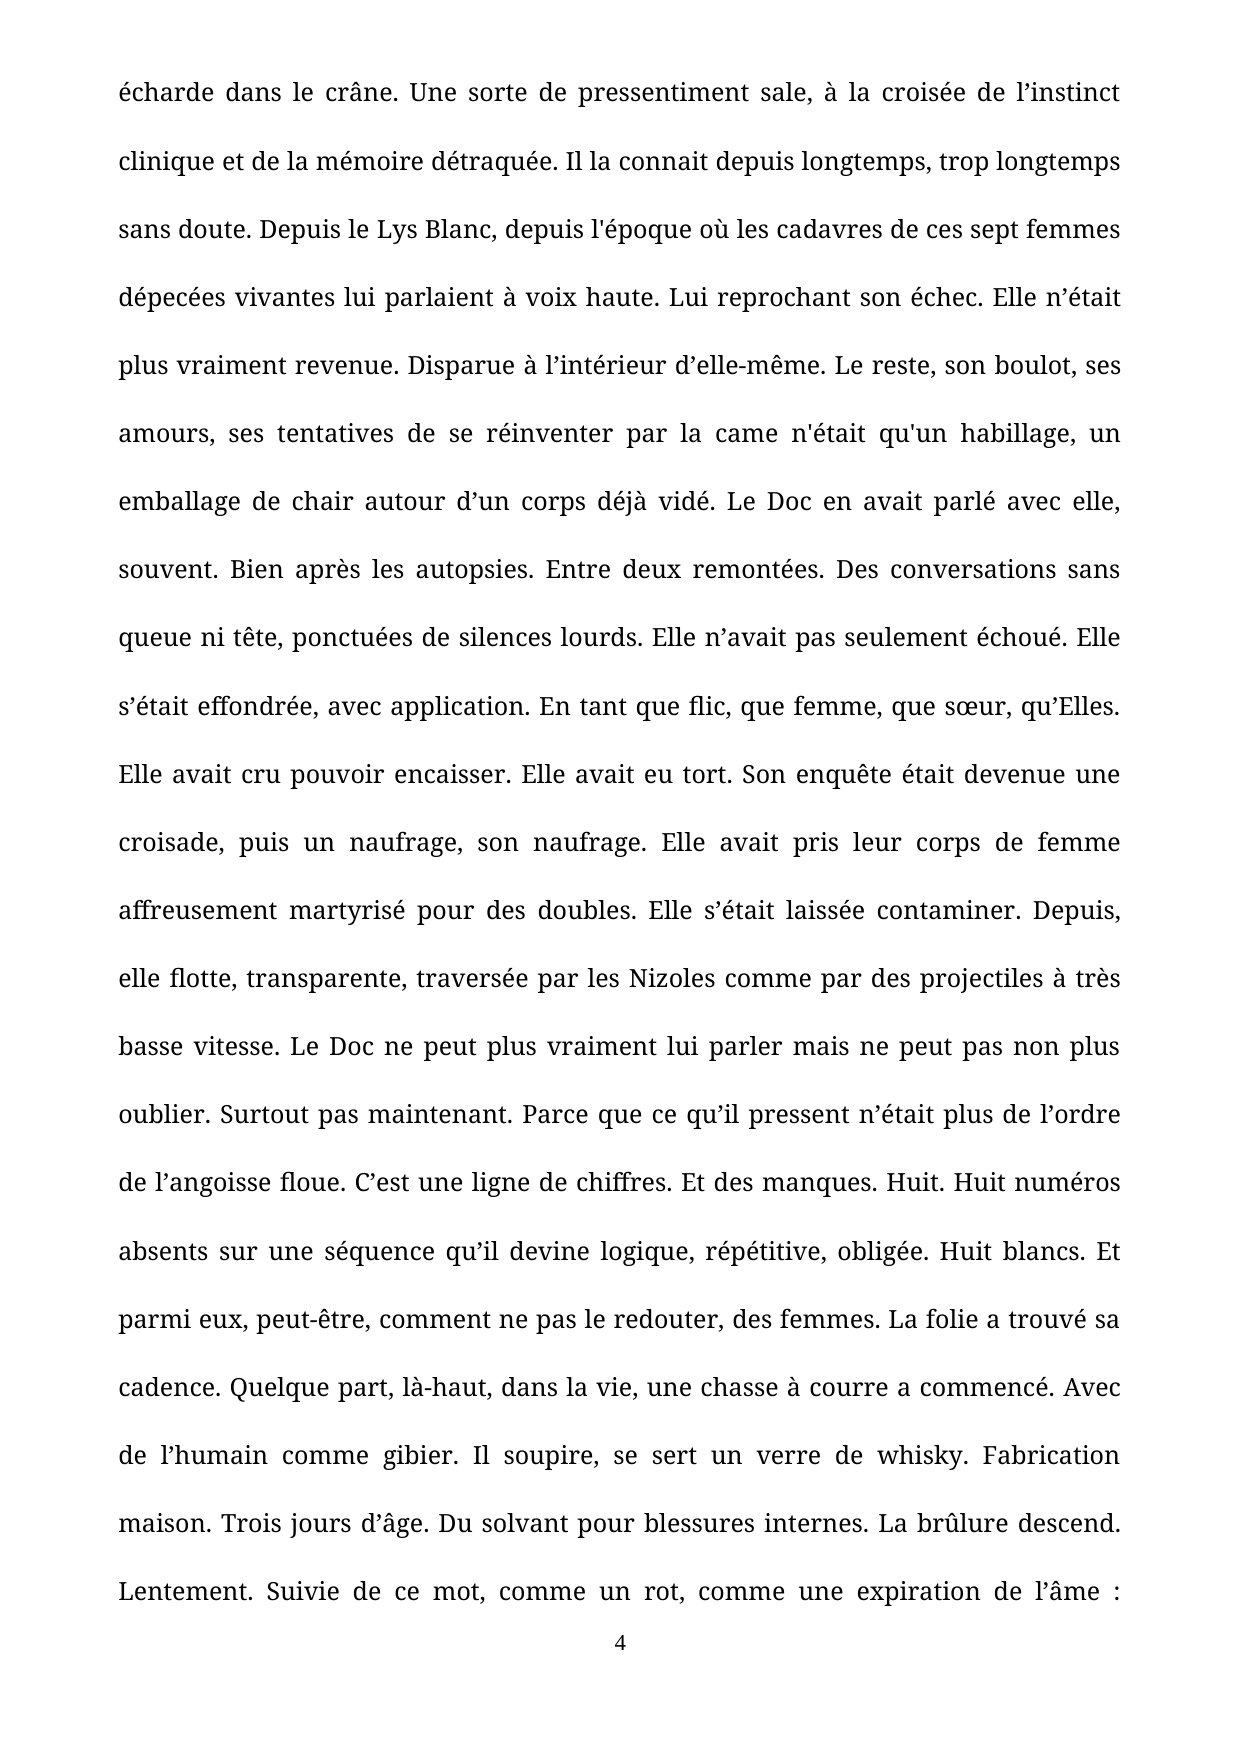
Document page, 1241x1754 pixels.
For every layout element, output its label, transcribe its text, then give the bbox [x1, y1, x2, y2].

text écharde dans le crâne. Une sorte de pressentiment sale, à la croisée de l’instinct clinique et de la mémoire détraquée. Il la connait depuis longtemps, trop longtemps sans doute. Depuis le Lys Blanc, depuis l'époque où les cadavres de ces sept femmes dépecées vivantes lui parlaient à voix haute. Lui reprochant son échec. Elle n’était plus vraiment revenue. Disparue à l’intérieur d’elle-même. Le reste, son boulot, ses amours, ses tentatives de se réinventer par la came n'était qu'un habillage, un emballage de chair autour d’un corps déjà vidé. Le Doc en avait parlé avec elle, souvent. Bien après les autopsies. Entre deux remontées. Des conversations sans queue ni tête, ponctuées de silences lourds. Elle n’avait pas seulement échoué. Elle s’était effondrée, avec application. En tant que flic, que femme, que sœur, qu’Elles. Elle avait cru pouvoir encaisser. Elle avait eu tort. Son enquête était devenue une croisade, puis un naufrage, son naufrage. Elle avait pris leur corps de femme affreusement martyrisé pour des doubles. Elle s’était laissée contaminer. Depuis, elle flotte, transparente, traversée par les Nizoles comme par des projectiles à très basse vitesse. Le Doc ne peut plus vraiment lui parler mais ne peut pas non plus oublier. Surtout pas maintenant. Parce que ce qu’il pressent n’était plus de l’ordre de l’angoisse floue. C’est une ligne de chiffres. Et des manques. Huit. Huit numéros absents sur une séquence qu’il devine logique, répétitive, obligée. Huit blancs. Et parmi eux, peut-être, comment ne pas le redouter, des femmes. La folie a trouvé sa cadence. Quelque part, là-haut, dans la vie, une chasse à courre a commencé. Avec de l’humain comme gibier. Il soupire, se sert un verre de whisky. Fabrication maison. Trois jours d’âge. Du solvant pour blessures internes. La brûlure descend. Lentement. Suivie de ce mot, comme un rot, comme une expiration de l’âme : [118, 75, 1122, 1608]
